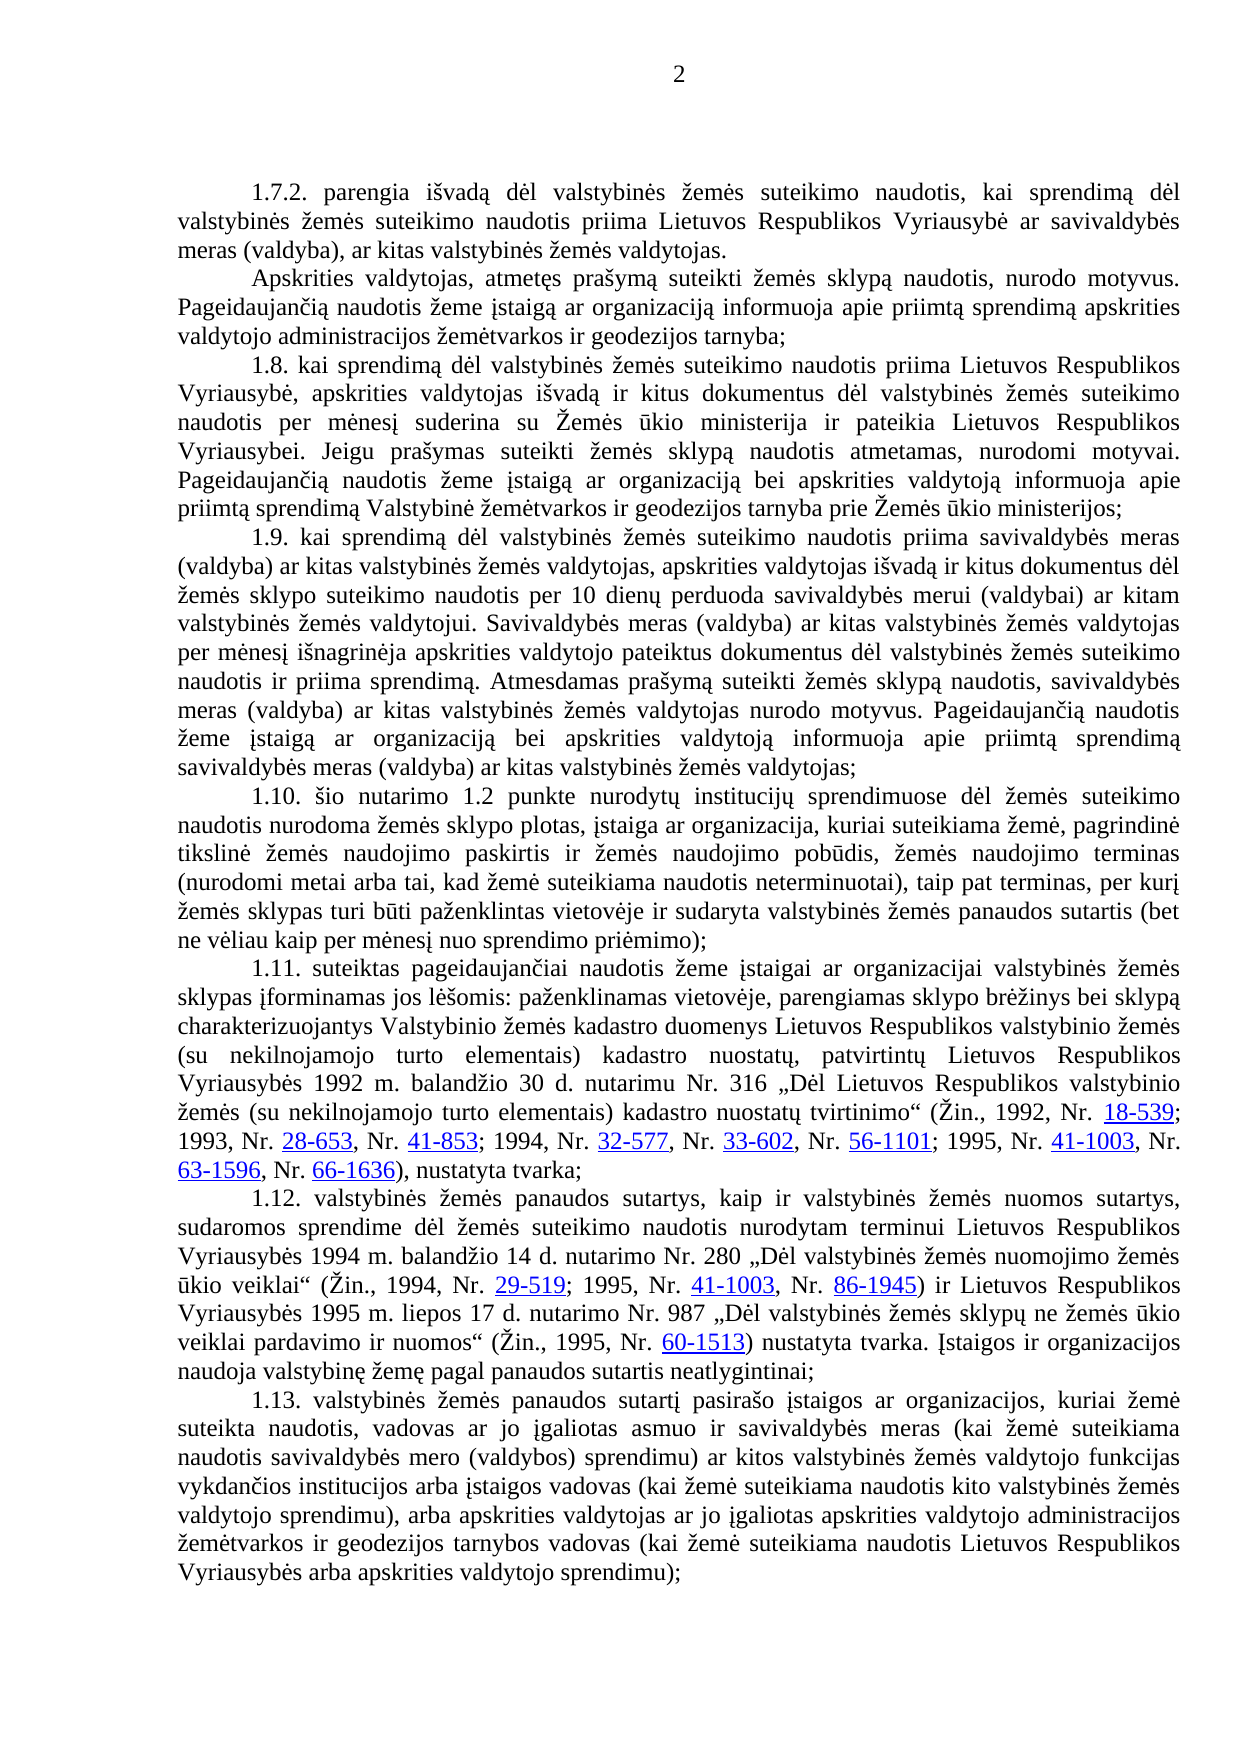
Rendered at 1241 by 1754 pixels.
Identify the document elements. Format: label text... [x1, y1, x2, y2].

text 1.9. kai sprendimą dėl valstybinės žemės suteikimo naudotis priima savivaldybės meras (valdyba) ar kitas valstybinės žemės valdytojas, apskrities valdytojas išvadą ir kitus dokumentus dėl žemės sklypo suteikimo naudotis per 10 dienų perduoda savivaldybės merui (valdybai) ar kitam valstybinės žemės valdytojui. Savivaldybės meras (valdyba) ar kitas valstybinės žemės valdytojas per mėnesį išnagrinėja apskrities valdytojo pateiktus dokumentus dėl valstybinės žemės suteikimo naudotis ir priima sprendimą. Atmesdamas prašymą suteikti žemės sklypą naudotis, savivaldybės meras (valdyba) ar kitas valstybinės žemės valdytojas nurodo motyvus. Pageidaujančią naudotis žeme įstaigą ar organizaciją bei apskrities valdytoją informuoja apie priimtą sprendimą savivaldybės meras (valdyba) ar kitas valstybinės žemės valdytojas; [177, 522, 1181, 781]
text 1.11. suteiktas pageidaujančiai naudotis žeme įstaigai ar organizacijai valstybinės žemės sklypas įforminamas jos lėšomis: paženklinamas vietovėje, parengiamas sklypo brėžinys bei sklypą charakterizuojantys Valstybinio žemės kadastro duomenys Lietuvos Respublikos valstybinio žemės (su nekilnojamojo turto elementais) kadastro nuostatų, patvirtintų Lietuvos Respublikos Vyriausybės 1992 m. balandžio 30 d. nutarimu Nr. 316 „Dėl Lietuvos Respublikos valstybinio žemės (su nekilnojamojo turto elementais) kadastro nuostatų tvirtinimo“ (Žin., 1992, Nr. 18-539; 1993, Nr. 28-653, Nr. 41-853; 1994, Nr. 32-577, Nr. 33-602, Nr. 56-1101; 1995, Nr. 41-1003, Nr. 63-1596, Nr. 66-1636), nustatyta tvarka; [177, 953, 1181, 1183]
text 1.8. kai sprendimą dėl valstybinės žemės suteikimo naudotis priima Lietuvos Respublikos Vyriausybė, apskrities valdytojas išvadą ir kitus dokumentus dėl valstybinės žemės suteikimo naudotis per mėnesį suderina su Žemės ūkio ministerija ir pateikia Lietuvos Respublikos Vyriausybei. Jeigu prašymas suteikti žemės sklypą naudotis atmetamas, nurodomi motyvai. Pageidaujančią naudotis žeme įstaigą ar organizaciją bei apskrities valdytoją informuoja apie priimtą sprendimą Valstybinė žemėtvarkos ir geodezijos tarnyba prie Žemės ūkio ministerijos; [177, 350, 1181, 522]
text 1.7.2. parengia išvadą dėl valstybinės žemės suteikimo naudotis, kai sprendimą dėl valstybinės žemės suteikimo naudotis priima Lietuvos Respublikos Vyriausybė ar savivaldybės meras (valdyba), ar kitas valstybinės žemės valdytojas. [177, 177, 1181, 263]
text Apskrities valdytojas, atmetęs prašymą suteikti žemės sklypą naudotis, nurodo motyvus. Pageidaujančią naudotis žeme įstaigą ar organizaciją informuoja apie priimtą sprendimą apskrities valdytojo administracijos žemėtvarkos ir geodezijos tarnyba; [177, 263, 1181, 350]
text 1.12. valstybinės žemės panaudos sutartys, kaip ir valstybinės žemės nuomos sutartys, sudaromos sprendime dėl žemės suteikimo naudotis nurodytam terminui Lietuvos Respublikos Vyriausybės 1994 m. balandžio 14 d. nutarimo Nr. 280 „Dėl valstybinės žemės nuomojimo žemės ūkio veiklai“ (Žin., 1994, Nr. 29-519; 1995, Nr. 41-1003, Nr. 86-1945) ir Lietuvos Respublikos Vyriausybės 1995 m. liepos 17 d. nutarimo Nr. 987 „Dėl valstybinės žemės sklypų ne žemės ūkio veiklai pardavimo ir nuomos“ (Žin., 1995, Nr. 60-1513) nustatyta tvarka. Įstaigos ir organizacijos naudoja valstybinę žemę pagal panaudos sutartis neatlygintinai; [177, 1183, 1181, 1385]
text 1.13. valstybinės žemės panaudos sutartį pasirašo įstaigos ar organizacijos, kuriai žemė suteikta naudotis, vadovas ar jo įgaliotas asmuo ir savivaldybės meras (kai žemė suteikiama naudotis savivaldybės mero (valdybos) sprendimu) ar kitos valstybinės žemės valdytojo funkcijas vykdančios institucijos arba įstaigos vadovas (kai žemė suteikiama naudotis kito valstybinės žemės valdytojo sprendimu), arba apskrities valdytojas ar jo įgaliotas apskrities valdytojo administracijos žemėtvarkos ir geodezijos tarnybos vadovas (kai žemė suteikiama naudotis Lietuvos Respublikos Vyriausybės arba apskrities valdytojo sprendimu); [177, 1385, 1181, 1586]
text 1.10. šio nutarimo 1.2 punkte nurodytų institucijų sprendimuose dėl žemės suteikimo naudotis nurodoma žemės sklypo plotas, įstaiga ar organizacija, kuriai suteikiama žemė, pagrindinė tikslinė žemės naudojimo paskirtis ir žemės naudojimo pobūdis, žemės naudojimo terminas (nurodomi metai arba tai, kad žemė suteikiama naudotis neterminuotai), taip pat terminas, per kurį žemės sklypas turi būti paženklintas vietovėje ir sudaryta valstybinės žemės panaudos sutartis (bet ne vėliau kaip per mėnesį nuo sprendimo priėmimo); [177, 781, 1181, 953]
